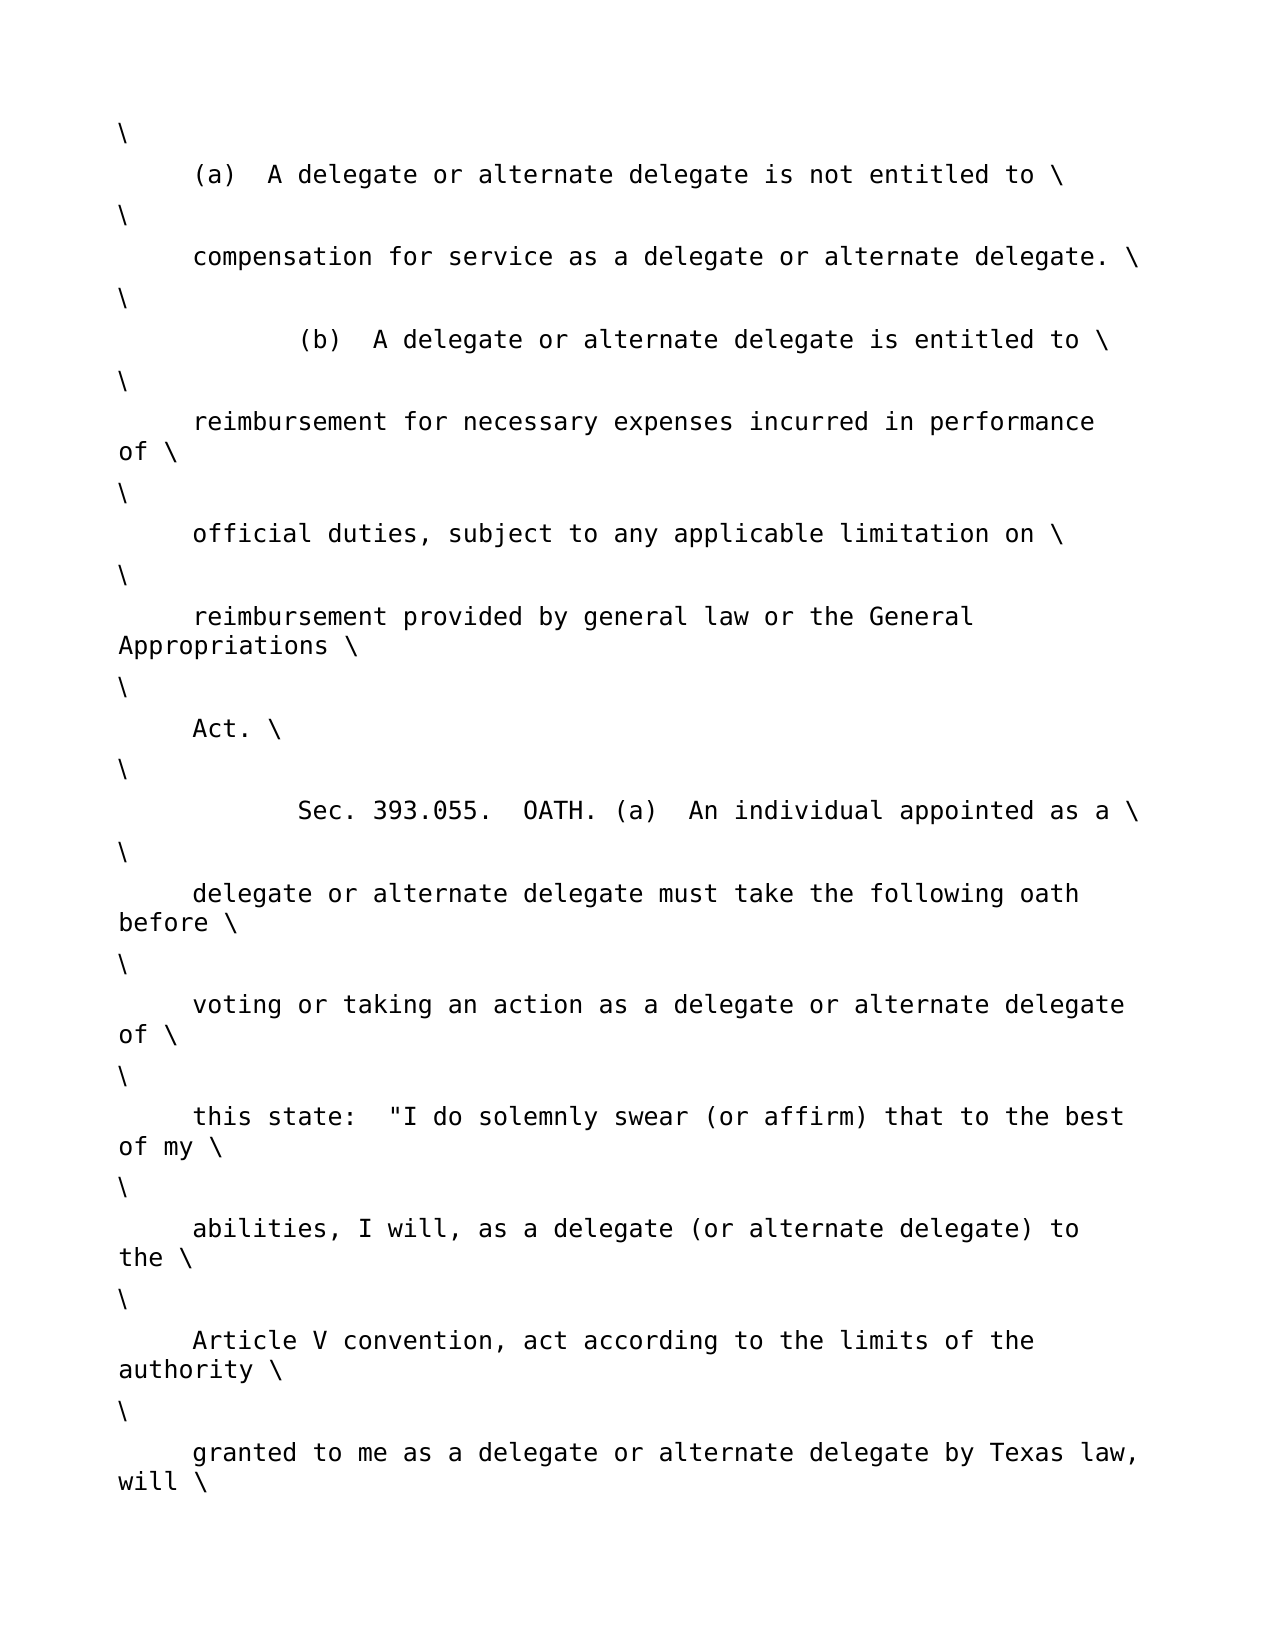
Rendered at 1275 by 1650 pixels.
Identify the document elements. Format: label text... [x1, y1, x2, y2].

text \ [118, 366, 1157, 395]
text \ [118, 478, 1157, 507]
text \ [118, 949, 1157, 978]
text \ [118, 1396, 1157, 1425]
text \ [118, 755, 1157, 784]
text compensation for service as a delegate or alternate delegate. \ [118, 242, 1157, 272]
text voting or taking an action as a delegate or alternate delegate of \ [118, 991, 1157, 1049]
text official duties, subject to any applicable limitation on \ [118, 519, 1157, 548]
text this state: "I do solemnly swear (or affirm) that to the best of my \ [118, 1102, 1157, 1161]
text \ [118, 1061, 1157, 1090]
text abilities, I will, as a delegate (or alternate delegate) to the \ [118, 1214, 1157, 1273]
text \ [118, 118, 1157, 147]
text Act. \ [118, 714, 1157, 743]
text reimbursement provided by general law or the General Appropriations \ [118, 602, 1157, 660]
text \ [118, 1173, 1157, 1202]
text reimbursement for necessary expenses incurred in performance of \ [118, 408, 1157, 466]
text \ [118, 1284, 1157, 1313]
text granted to me as a delegate or alternate delegate by Texas law, will \ [118, 1438, 1157, 1496]
text \ [118, 201, 1157, 230]
text Article V convention, act according to the limits of the authority \ [118, 1326, 1157, 1384]
text Sec. 393.055. OATH. (a) An individual appointed as a \ [118, 796, 1157, 826]
text delegate or alternate delegate must take the following oath before \ [118, 879, 1157, 937]
text \ [118, 283, 1157, 312]
text \ [118, 672, 1157, 701]
text \ [118, 837, 1157, 866]
text (a) A delegate or alternate delegate is not entitled to \ [118, 160, 1157, 189]
text \ [118, 560, 1157, 589]
text (b) A delegate or alternate delegate is entitled to \ [118, 325, 1157, 354]
